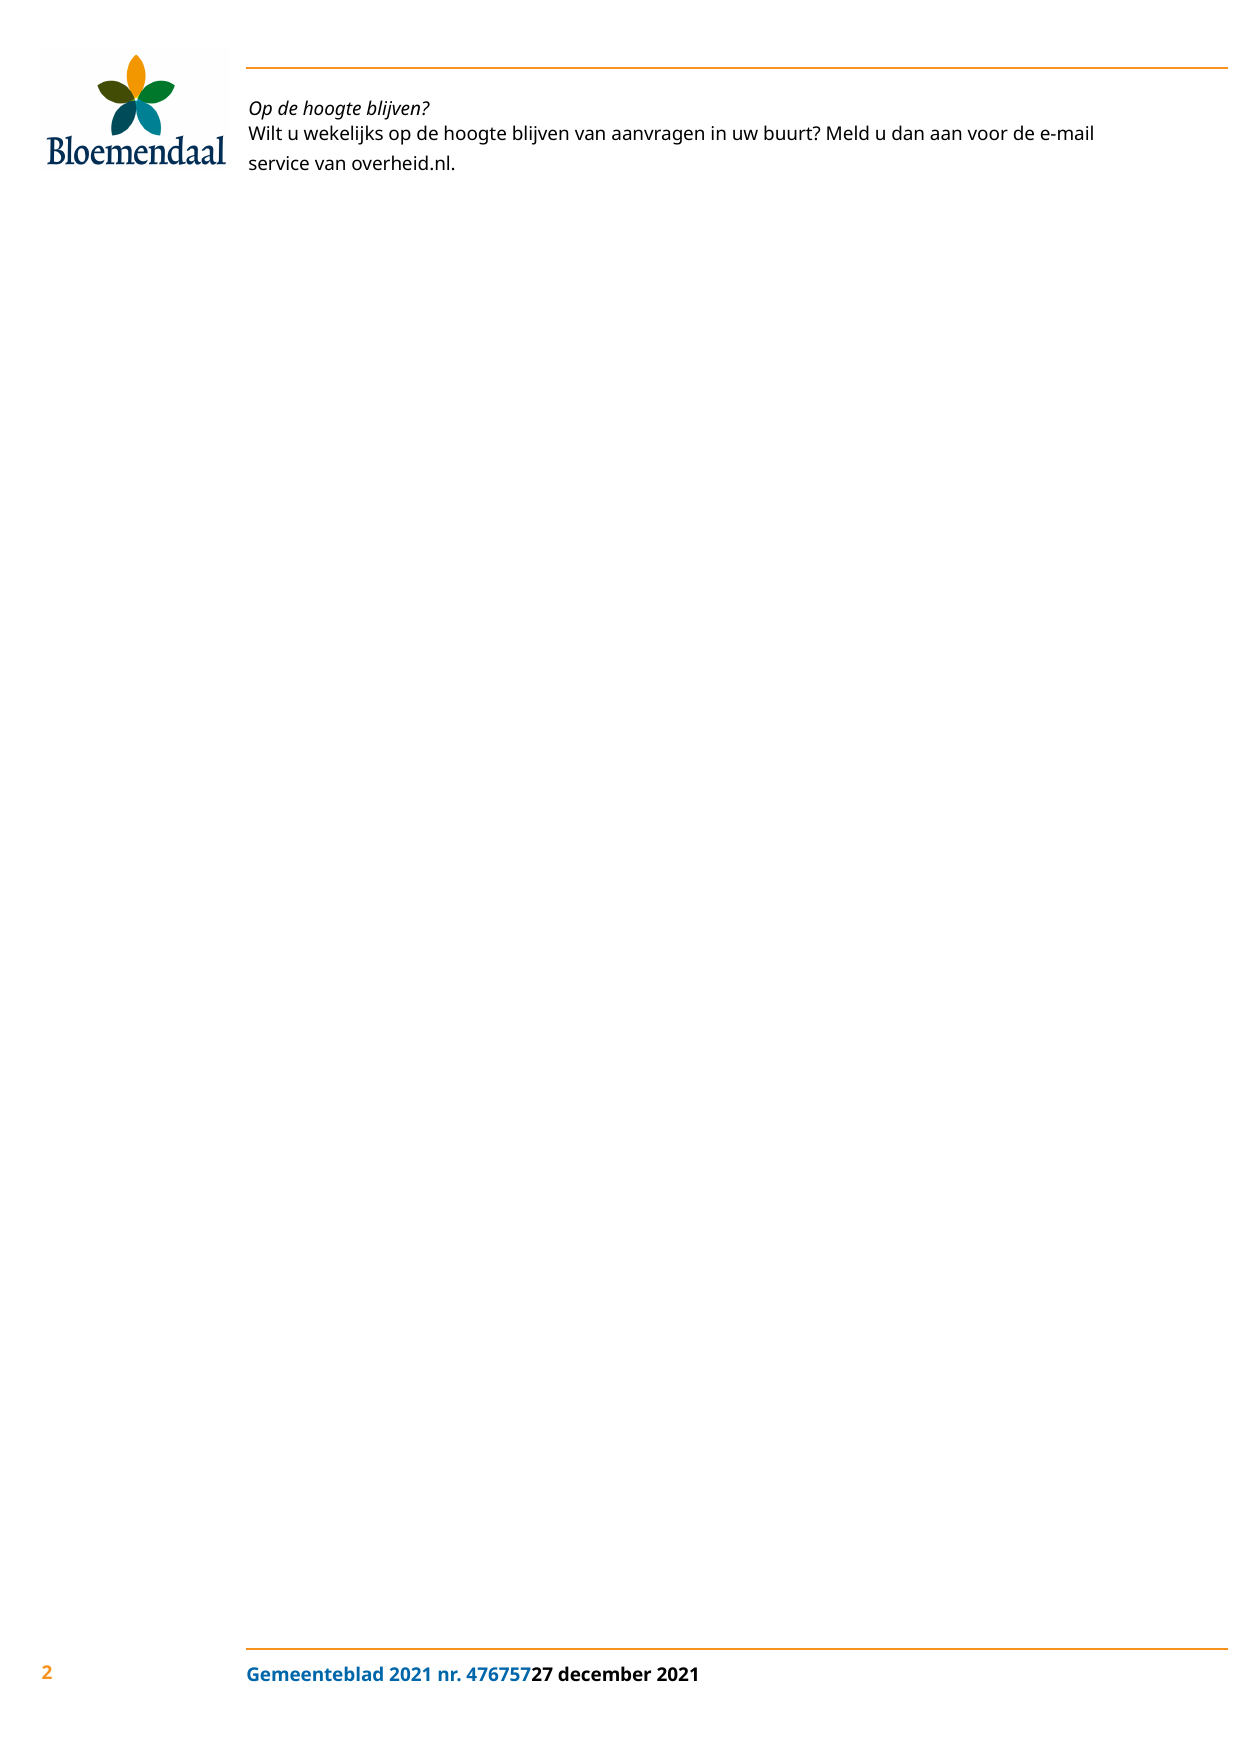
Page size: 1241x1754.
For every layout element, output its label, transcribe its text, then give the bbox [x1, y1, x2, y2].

picture [41, 47, 231, 172]
text Wilt u wekelijks op de hoogte blijven van aanvragen in uw buurt? Meld u dan aan voor de e-mail service van overheid.nl. [248, 121, 1152, 176]
text Op de hoogte blijven? [248, 95, 1152, 121]
